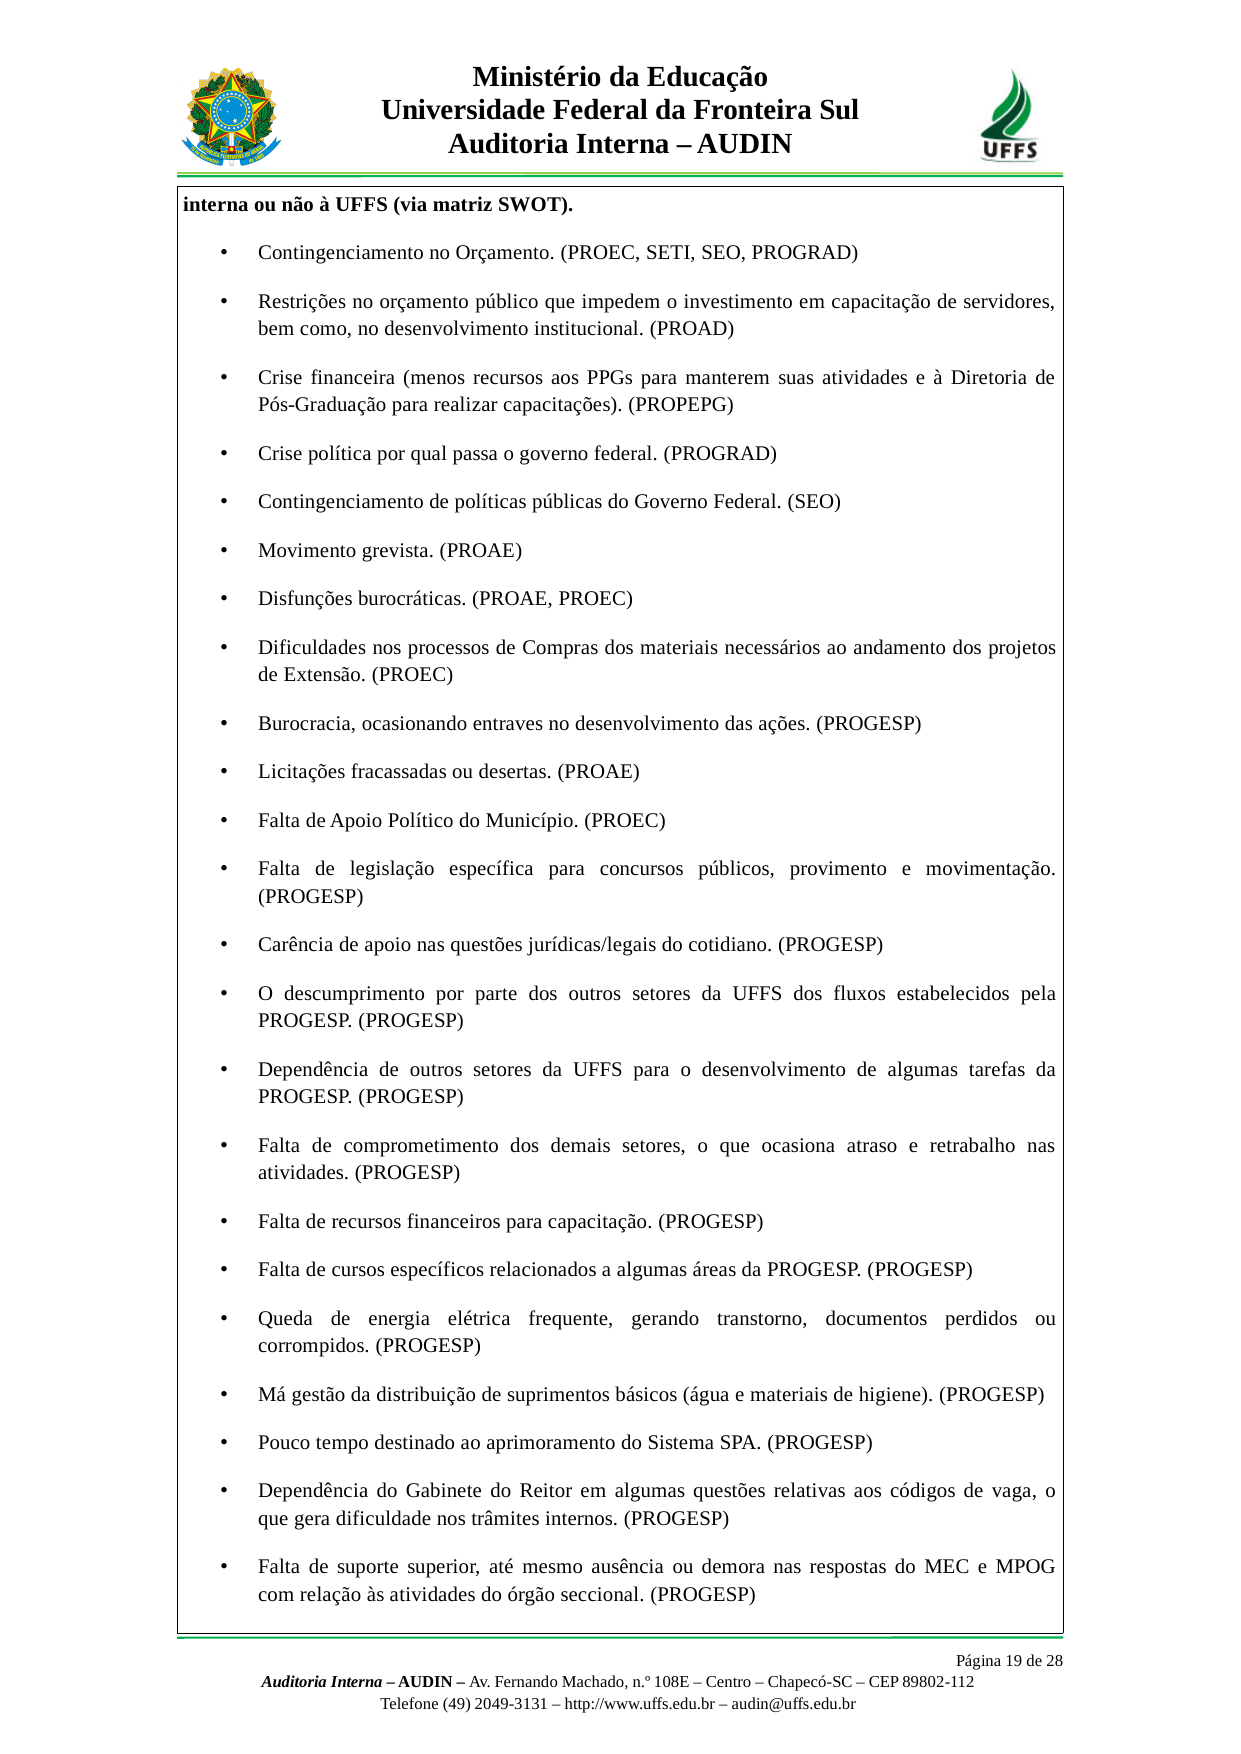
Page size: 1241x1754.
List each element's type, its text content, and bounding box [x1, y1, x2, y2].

table_cell A maioria dos avaliadores concorda parcialmente ou totalmente que é prática da unidade o diagnóstico dos riscos (de origem interna ou externa) envolvidos nos seus processos estratégicos, bem como a identificação da probabilidade de ocorrência desses riscos e a consequente adoção de medidas para mitigá-los, ou seja, a afirmativa é observada na UFFS em sua maioria ou integralmente. Porém, alguns avaliadores não concordam parcialmente, ou seja, entendem que a afirmativa é observada na minoria. A maioria dos avaliadores concorda parcialmente ou totalmente que é prática da unidade a definição de níveis operacionais, de informação e de conformidade que podem ser assumidos pelos diversos níveis de gestão, ou seja, a afirmativa é observada na UFFS em sua maioria ou integralmente. Porém, alguns avaliadores não concordam parcialmente, ou seja, entendem que a afirmativa é observada na minoria. Apesar da maioria dos avaliadores concordar parcialmente que a avaliação de riscos é feita de forma contínua, de modo a identificar mudanças no perfil de risco da UFFS, ocasionadas por transformações nos ambientes interno e externo, ou seja, a afirmativa é observada na UFFS em sua maioria; vários avaliadores não concordam parcialmente, ou seja, entendem que a afirmativa é observada na minoria. Metade dos avaliadores concorda parcialmente ou totalmente que os riscos identificados são mensurados e classificados de modo a serem tratados em uma escala de prioridades e a gerar informações úteis à tomada de decisão, ou seja, a afirmativa é observada na UFFS em sua maioria ou integralmente. Porém, metade dos avaliadores não concordam parcialmente, ou seja, entendem que a afirmativa é observada na minoria. A maioria dos avaliadores concorda parcialmente ou totalmente que não há ocorrência de fraudes e perdas que sejam decorrentes de fragilidades nos processos internos da unidade e que na ocorrência de fraudes e desvios, é prática da unidade instaurar sindicância para apurar responsabilidades e exigir eventuais ressarcimentos, ou seja, que as afirmativas são observadas na UFFS em sua maioria ou integralmente. Todos os avaliadores concordam totalmente que há normas ou regulamento para as atividades de guarda, estoque e inventário de bens e valores de responsabilidade da UFFS. Fatores Positivos, Fatores Internos a cada Pró-Reitoria ou Secretaria Especial, considerado por elas como forças (via matriz SWOT) Procedimentos e Normativos internos. (PROAD, PROGESP, PROGRAD, PROPEPG) Possuímos Instrução Normativa que instrui e regula os procedimentos de aquisição de materiais de laboratórios e áreas experimentais, conforme preconiza a legislação vigente. (SELAB) Temos regimento e instrução normativa que regulam o uso e o funcionamento de laboratórios e áreas experimentais, além de um manual de segurança. (SELAB) Trabalho em equipe. (PROPEPG) Comprometimento, determinação e esforço da equipe em executar as tarefas de maneira eficiente e eficaz, sempre buscando o aprimoramento. (PROGESP; PROAD) Aprimoramento dos fluxos existentes e a gestão dos controles internos. (PROAD) Amadurecimento institucional quanto às rotinas administrativas e importância da padronização e controle dos fluxos e processos. (PROAD) Definição dos fluxos, através do Manual do Servidor, em constante atualização. (PROGESP) Credibilidade nas ações. (PROAE) Organograma bem estruturado. (PROAE) Bom ambiente de trabalho, motivação. (PROAE) Qualificação profissional dos servidores. (PROAE, PROEC, PROGESP, PROGRAD, SEO) Pesquisas constantes por informações para atendimento das demandas (leis, decretos etc.). (PROPEPG) Realização de capacitações acerca dos procedimentos de pedidos de compra e fiscalização de contratos. (SELAB) Relacionamento com gestão (Reitoria) e SAE's (campi). (PROAE) Recursos financeiros disponíveis. (PROEC) Imagem institucional. (PROEC) Comunicação Interna. (PROEC) Convênios com a Iniciativa Privada. (PROEC) Interação com a Comunidade Externa. (PROEC) Regularidade dos Editais. (PROEC) Políticas definidas de Extensão e Cultura. (PROEC) Servidores com formação superior ao exigido para o cargo. (PROGESP) Equipe proativa, que busca atualizar-se da legislação, bem como de bons exemplos em outras IFES - instalação de fluxos, processos e controles, por exemplo: normativas, manuais, desenvolvimento de ferramentas para monitoramento de atividades. (PROGESP) Móveis e equipamentos de qualidade, proporcionando conforto e segurança. (PROGESP) Relacionamento interpessoal. (PROPEPG; PROGESP) Uso do e-mail institucional como ferramenta para resolver pendências mais rapidamente. (PROGESP) A atuação em conformidade com a legislação vigente, proporcionando segurança. (PROGESP) Adoção da Campanha de Pausas, possibilitando bem-estar físico e mental e melhor relacionamento interpessoal. (PROGESP) Criação do Sistema SPA (sistema interno da PROGESP), que veio automatizar algumas das atividades. (PROGESP) Zelo pela transparência das informações produzidas. (PROGESP) Gestão participativa. (PROGESP) Busca contínua pelo aprimoramento dos processos. (PROGESP) Organização, controle e avaliação das atividades internas. (PROGESP) Estabelecimento de políticas de desenvolvimento inovadoras. (PLEDUCA). (PROGESP) Boa qualidade no serviço executado. (PROGESP) Porta de entrada de novos servidores, o que possibilita contato direto com cada um. (PROGESP) Boa comunicação. (PROGESP) Segregação de atividades e responsabilidades entre os diversos níveis hierárquicos da Pró-Reitoria (Pró-Reitor, diretorias, coordenações acadêmicas, coordenações de cursos, secretarias acadêmicas). (PROGRAD) Eficiência e eficácia no atendimento ao público, resolução de conflitos e encaminhamento de soluções aos riscos e eventos adversos. (PROPEPG) Cumprimento rigoroso das normativas internas e externas e organicidade no encaminhamento e guarda de processos e documentos. (PROPEPG) Experiência da atual gestão da PROPEPG nas áreas da pesquisa e da pós-graduação, minimizando riscos e fortalecendo a estrutura administrativa. (PROPEPG) Criação e implementação dos principais documentos norteadores da Pesquisa, da Inovação, da Pós-Graduação e Produção Científica: Política de Pesquisa (Resolução nº 6/2013-CONSUNI/CPPG), Política de Pós-Graduação (Resolução nº 7/2013-CONSUNI/CPPG), Regulamento da Pesquisa (Resolução nº 1/2013-CONSUNI/CPPG), Regulamento da Pós-Graduação (Resolução Nº 2/2012-CONSUNI-CPPG), Política de Periódicos Científicos (Resolução nº 5/2014-CONSUNI/CPPG), Regulamento do Portal de Periódicos Eletrônicos (Resolução nº 6/2014-CONSUNI/CPPG), Política de Inovação (Resolução nº 9/2014-CONSUNI/CPPG), Editora UFFS (Resolução nº 4/2013-CONSUNI/CPPG). (PROPEPG) Pareceres rigorosos nos projetos e atividades de cursos e de programas de pós-graduação. (PROPEPG) Desenvolvimento, junto à SETI, do Sistema de Gestão de Pós (SGP), que é a ferramenta base de suporte e controle aos cursos e programas de pós-graduação. (PROPEPG) Coordenação, acompanhamento e assessoria na criação e implementação dos programas de pós-graduação. (PROPEPG) Contratação da Plataforma Experta para gerenciamento de Currículo Lattes dos docentes da UFFS. (PROPEPG) Criação do Núcleo de Inovação Tecnológica e Social da UFFS para gerenciamento dos projetos de Inovação Tecnológica, transferência tecnológica, patentes, etc. (PROPEPG) Organização de uma metodologia própria para desenvolver a primeira parte do trabalho de análise e melhoria de processos no âmbito da UFFS. (PROPLAN) Alinhamento entre o Planejamento e a Programação orçamentária. (PROPLAN) Otimização dos gastos orçamentários com o estabelecimento do cronograma de encerramento. (PROPLAN) Constante atualização e publicização, no site da UFFS, das informações institucionais (organogramas e estruturas). (PROPLAN) Estrutura Organizacional funciona de maneira eficaz. (SEO) Implantação física dos campi planejada, com os principais projetos e obras concluídos. (SEO) Realização de Audiências Públicas e participação dos futuros usuários nas etapas de elaboração de projetos das edificações de obras demandadas. (SEO) Adequação e resiliência da equipe às novas demandas. (SEO) Atendimento de TIC, via sistema, para toda a instituição. (SETI) Controle da tramitação e busca de documentos e controle de processos. (SETI) Qualidade e quantidade de equipamentos de TIC. (SETI) Equipe pró-ativa, colaborativa, empenhada, com bom conhecimento técnico, alta capacidade de aprendizado. (SETI) Autonomia nas decisões de TIC e diálogo com a gestão da universidade. (SETI) Possibilidade de reuniões remotas por meio de videoconferência. (SETI) Economicidade em telefonia através do serviço fone@RNP. (SETI) Sistema acadêmico integrado e de desenvolvimento próprio. (SETI) Comitê Gestor de TI implantado. (SETI) Autonomia no planejamento e na execução de projetos. (SETI) Funções gerenciais com pessoas do quadro efetivo. (SETI) Processo de desenvolvimento de Software instituído, baseados em boas praticas de software apontadas pelo SISP. (SETI) Utilização de Software livre. (SETI) Interação com docentes e discentes dos cursos de computação. (SETI) Fatores Positivos, externos a cada Pró-Reitoria ou Secretaria Especial, considerados por elas como oportunidades – neste caso podendo ser externa à Pró-Reitoria ou Secretaria Especial, mas interna ou não à UFFS (via matriz SWOT). Investimentos em cursos de aperfeiçoamento e troca de experiências entre servidores da UFFS e de outras instituições. (PROAD) Possibilidade de aumento da equipe com adequação ao volume de trabalho existente. (PROAD) Recursos PNAES, Apoio do CONSUNI e demais órgãos institucionais. (PROAE) Políticas Públicas. (PROAE) Programa Bolsa Permanência. (PROAE) Participação no FONAPRACE. (PROAE) Novos Projetos de Extensão e Cultura. (PROEC) Parcerias com outras Instituições. (PROEC) Captação de Recursos Externos para execução de Projetos de Extensão e Cultura. (PROEC) Sistemas de Gerenciamento de Projetos. (PROEC) Bom relacionamento e apoio na resolução dos problemas por parte das chefias superiores. (PROGESP) Previsão de mudança para outro espaço físico, o que melhorará o desenvolvimento e a qualidade do trabalho. (PROGESP) Auxílio do setor de Tecnologia da Informação para desenvolver o Sistema SPA. (PROGESP) Implementação de sistemas de informação integrados – em rede com o SIAPE. (PROGESP) Instalação de dinâmicas Cooperativas entre as IFES. (PROGESP) Aperfeiçoamento da Rede de Escolas de Governo. (PROGESP) Instalação de uma política de dimensionamento de pessoal na Universidade (equilíbrio na distribuição da força de trabalho entre os setores). (PROGESP) Participação no Fórum Nacional de Pró-Reitores de Gestão de Pessoas (Forgepe), nas diversas câmaras temáticas. (PROGESP) A Rede de Multiplicadores do MPOG com atuação contínua, com a oferta de novas turmas para todos os órgãos. (PROGESP) Moodle – EAD (envolvimento com outros setores) para capacitação dos servidores. (PROGESP) Instalação de uma política de distribuição orçamentária dentro da UFFS. (PROGESP) Instalação de fluxos e interfaces padronizados entre as áreas do Planejamento, Compras, Administração e Gestão de Pessoas. (PROGESP) Criação de carreiras transversais em cargos únicos – com classes, níveis e promoções, por exemplo. (PROGESP) Possibilidade de aprendizado a partir de boas práticas e informações de outras IFES e Unidades SIASS. (PROGESP) Reconhecimento de outros órgãos pelo bom trabalho desempenhado na Unidade SIASS. (PROGESP) Investimento na educação através de recursos do pré-sal. (PROGESP) Expansão dos investimentos do governo na área de TI. (PROGESP) Legislação e normativas que facilitam o trabalho na área da saúde e segurança do trabalho. (PROGESP) Capacitações. (PROGESP) Melhoria da qualidade do atendimento perante os colegas de setores externos. (PROGESP) Melhoria da imagem junto aos demais servidores da instituição. (PROGESP) Vinculação das Assessorias de Gestão de Pessoas à PROGESP. (PROGESP) Ingresso de novos servidores. (PROGESP) Descentralização de atividades para os campi. (PROGESP) Restruturação de funções. (PROGESP) Existência de legislação e sistema de regulação que orientam o trabalho da Pró-Reitoria. (PROGRAD) Demanda de vagas na graduação ainda é superior à oferta de vagas. (PROGRAD) Percepção da sociedade da importância da educação superior. (PROGRAD) Políticas públicas de financiamento de programas relacionados às atividades da Pró-Reitoria (PIBID, PET, Ação 20 RJ, etc.). (PROGRAD) Estrutura física da universidade. (PROGRAD) Pró-Reitor participa, na condição de Secretário-executivo, das atividades do Fórum de Pró-Reitores de Pós-Graduação e Pesquisa (FOPROP), fortalecendo o vínculo da UFFS com as instituições nacionais de fomento à pesquisa e à pós-graduação. (PROPEPG) Apoio da Reitoria da UFFS para o atingimento de objetivos e metas da pesquisa e pós-graduação, através do repasse de recursos financeiros, suporte nas atividades de planejamento, administração, serviços de TI, gestão de pessoas e atendimento integral e parcial às solicitações da PROPEPG. (PROPEPG) Dedicação do corpo docente da instituição na criação, implementação e consolidação dos programas de pós-graduação da UFFS e na realização de cursos de pós-graduação lato sensu, mesmo sem o apoio de agências de fomento. (PROPEPG) Presença do Comitê Assessor de Pesquisa (CAP) como instância consultiva da PROPEPG. (PROPEPG) Financiamento dos cursos e programas de pós-graduação via recursos da CAPES, FNDE, bolsas de estudos aos programas de pós-graduação pelas agências de fomento (FAPESC, FAPERGS e CAPES). (PROPEPG) Financiamento de bolsas para Professores Visitantes Sênior, via CAPES. (PROPEPG) Escassez de cursos e programas de pós-graduação nas diversas áreas do conhecimento, de acordo com as assimetrias estabelecidas pela CAPES, na região de abrangência da UFFS. (PROPEPG) Fomentos de projetos de pesquisa pelas Fundações de Amparo à Pesquisa Estaduais e CNPq. (PROPEPG) Concessão de cotas institucionais de bolsa de Iniciação Científica (IC) e Iniciação Tecnológica (IT) pelas Fundações de Amparo a Pesquisa Estaduais e CNPq. (PROPEPG) Aprovação de projetos para melhoria de infraestrutura de pesquisa no CT-Infra/FINEP. (PROPEPG) Criação de fluxos importantes para a pesquisa, pelas Pró-Reitorias meio (ex. fluxo para importação de materiais de pesquisa, organização de compra de materiais de pesquisa em pregões). (PROPEPG) Presença de convênios de pesquisa entre a UFFS e outras Universidades no Brasil e Exterior. (PROPEPG) Presença de convênios específicos de fomento a pesquisa entre a UFFS e Fundações de Amparo a Pesquisa. (PROPEPG) Integração dos trabalhos DAES/CPA, tendo em vista que assim, foi possível conduzir de maneira tranquila os processos de consulta à comunidade acadêmica para avaliação dos cursos, da instituição e para elaboração do relatório de Autoavaliação da CPA. (PROPLAN) 179 servidores, de diversos setores da UFFS, participaram das oficinas de análise e melhoria de processos, recebendo capacitação para desenvolvimento do trabalho. (PROPLAN) Capacitação dos articuladores de convênios. (PROPLAN) Esclarecimento aos órgãos internos da UFFS, referente ao orçamento anual da Instituição. (PROPLAN) Aprovação da prestação de contas por órgãos de controle interno e externo. (PROPLAN) Capacitação de usuários do Suprimento de Fundos. (PROPLAN) Os fluxos de trabalho da SELAB estão pautados na descentralização. Há uma divisão de tarefas, claramente definidas, entre a SELAB (órgão da Reitoria) e as CLAB´s e as CAAEX´s (nos campi). (SELAB) Servidores cursando Pós-Graduação. (SEO) Encaminhamento de Projetos para obter recursos para construção de obras através de outros Ministérios e também de Programas do Governo. (SEO) Comprometimento e apoio da Direção da instituição. (SEO) Recursos volumosos no período pró tempore. (SEO) Lideranças políticas e alinhamentos. (SEO) A RNP disponibiliza serviços para instituições primarias. (SETI) Estrategia Geral de Tecnologia da informação, publicada pela SLTI, que promove o fortalecimento da estrutura de TIC dos órgãos integrantes do SISP. (SETI) Projetos colaborativos com outros órgãos ou entidades. (SETI) Instituição em processo de implantação. (SETI) Capacitações gratuitas disponibilizadas por esferas/instâncias do governo. (SETI) Governo está fortalecendo a cobrança em cima da governança de TI. (SETI) Fatores Negativos, internos a cada Pró-Reitoria ou Secretaria Especial, considerado por elas como fraquezas (via matriz SWOT). Inexperiência institucional em relação ao planejamento, bem como necessidade de atendimento de demandas urgentes e excepcionais. (PROAD) Quantitativo de Recursos Humanos insuficientes, gerando acumulo de trabalho, períodos de sobrecarga, dificultando o aperfeiçoamento dos processos e controles internos. (PROEC, PROAD, PROGESP, PROGRAD, PROPEPG, SEO) Rotatividade de servidores. (SEO) Ausência de profissionais para representar todas as áreas de conhecimento – em outras palavras, a SELAB atende a demandas de todas as áreas de conhecimento, porém, só possui corpo técnico para representar algumas delas. (SELAB) Ausência de conhecimento, por parte dos servidores, da legislação e rotinas da Administração Pública, bem como dos normativos internos. (PROAD) Ausência de sistemas de gestão que forneçam maiores informações (nível operacional e gerencial) para a tomada de decisão. (PROAD, PROGESP, SETI) Ausência de um software de gestão para as atividades da Diretoria de Pesquisa. (PROPEPG) Falta de software de gerenciamento de projetos. (PROEC) Falta de softwares/ferramentas para auxiliar na elaboração de projetos (orçamentos) e no controle da fiscalização das obras. (SEO) Ausência de definições claras das atribuições dos setores, autonomia e hierarquia institucional, principalmente em relação aos Campi da UFFS. (PROAD) Inexistência de Sistema de Gerenciamento da assistência estudantil. (PROAE) Divulgação das atividades da PROAE na comunidade acadêmica, fluxogramas. (PROAE) Mapeamento de processos ainda não foi discutido no setor. (PROAE) Mapeamento de riscos não formalizado. (PROAE) Dificuldades no planejamento e execução de determinadas ações. (PROEC) Estrutura Física insuficiente. (PROEC) Ambiente sem ventilação, com muitos ruídos externos, atrapalhando a concentração, além de espaço físico da sala reduzido, dificultando a mobilidade e conforto e, por vezes, o atendimento ao público. Ainda, espaço físico inapropriado para o número de servidores, volume de materiais, documentos e patrimônios. (PROGESP) Escassez de Recursos Financeiros para desenvolvimento da Arte e Cultura. (PROEC) Restrições orçamentárias para participação de mais de um servidor por evento. (PROGESP) Falta de recursos para desenvolvimento de ações e programas de promoção à saúde dos servidores. (PROGESP) Dificuldades de conseguir professores colaboradores para avaliar os projetos. (PROEC) Dificuldade em conseguir fazer cumprir os prazos dos editais de Extensão e Cultura gerando pendências. (PROEC) Localização: Muita distância entre os campi. (PROEC) Dificuldades em conseguir professores colaboradores para a Cultura nos campi. (PROEC) Falta de segurança nas informações por serem produzidas de forma manual. (PROGESP) Necessidade de controles paralelos por meio de planilhas, ocasionada pela falta confiabilidade nas informações dos sistemas existentes. (PROGESP) Rotatividade de servidores. (PROGESP) Falta de um profissional responsável por avaliar e acompanhar as questões relacionadas à ergonomia. (PROGESP) Excesso de demanda de trabalho. (PROGESP) Diversidade de atividades/demandas. (PROGESP) Complexidade crescente das atividades, com a necessidade de especialização dos servidores dentro das unidades da PROGESP, inviabilizando em determinados níveis o apoio entre setores. (PROGESP) Falta de capacitação nas questões de natureza jurídica. (PROGESP) Falta de capacitação para as Assessorias de Gestão de Pessoas. (PROGESP) Falta de banco de instrutores internos. (PROGESP) Falta de controle das capacitações externas. (PROGESP) Participação excessiva dos servidores em atividades alheias à PROGESP. (PROGESP) Falta de um programa de vigilância dos ambientes de trabalho. (PROGESP) Não implantação da CISSP (Comissão Interna de Saúde do Servidor Público). (PROGESP) Falta de assessoramento jurídico ligado diretamente à PROGESP para atender as demandas desta. (PROGESP) Chefias passam muito tempo em atividades operacionais. (PROGESP) Falta de feedback. (PROGESP) Falta de aperfeiçoamento dos procedimentos internos. (PROGESP) Ausência de rotina de avaliação de processos e de resultados. (PROGRAD) Falta de planejamento de médio e longo prazo. (PROGRAD) Ausência de mapeamento de processos e procedimentos. (PROGRAD) Leiaute inadequado, sendo necessário espaço reservado para reuniões e assuntos que necessitam de certo sigilo, para leituras e avaliação de propostas e projetos e salas individualizadas às Diretorias de Pesquisa e Pós-Graduação, NITS e Comitê de Ética em Pesquisa (CEP). (PROPEPG) Diretores precisam dividir as horas de trabalho entre a gestão e a docência. (PROPEPG) Necessidade de institucionalização de outros fluxos e processos da pós-graduação (ex. guia de procedimentos acadêmicos). (PROPEPG) Demora no processo de revisão e atualização das normativas da pesquisa e pós-graduação. (PROPEPG) Necessidade de capacitação dos servidores da PROPEPG. (PROPEPG) As diversas solicitações de informações e formas de controle das ações nas estruturas administrativas, dificulta a sistematização da Ferramenta UFFS Gerencial. (PROPLAN) Vários setores ainda não seguem o fluxo estabelecido pela IN 003/2013-PROPLAN, havendo dificuldades no acompanhamento e atualização das informações institucionais. (PROPLAN) Dificuldade de afastamento para as visitas técnicas versus demandas da Diretoria de Orçamento. (PROPLAN) Ausência de Servidores em razão de estarem frequentando cursos de qualificação/Pós-Graduação. (SEO) Equipe de fiscalização das obras dos campi vinculada hierarquicamente à Direção do campus. (SEO) Processos não documentados. (SETI) Falta de um processo formal de segurança de TI. (SETI) Gestão de projetos de TI insuficiente. (SETI) Instituição em processo de implantação. (SETI) A falta de plano desastre e recuperação. (SETI) Divulgação ineficiente dos serviços oferecidos pela SETI. (SETI) Governança de TI parcialmente implementado. (SETI) Falta de processo de ambientação para novos servidores. (SETI) Ausência de políticas e normas formalizadas. (SETI) Ausência de integração entre alguns sistemas. (SETI) Fluxos não mapeados. (SETI) Fragilidade na segurança do datacenter. (SETI) Não existem sistemas específicos para apoio de decisões (B.I). (SETI) Fatores Negativos, externos a cada Pró-Reitoria ou Secretaria Especial, considerado por elas como ameaças – neste caso podendo ser externa à Pró-Reitoria ou Secretaria Especial, mas interna ou não à UFFS (via matriz SWOT). Contingenciamento no Orçamento. (PROEC, SETI, SEO, PROGRAD) Restrições no orçamento público que impedem o investimento em capacitação de servidores, bem como, no desenvolvimento institucional. (PROAD) Crise financeira (menos recursos aos PPGs para manterem suas atividades e à Diretoria de Pós-Graduação para realizar capacitações). (PROPEPG) Crise política por qual passa o governo federal. (PROGRAD) Contingenciamento de políticas públicas do Governo Federal. (SEO) Movimento grevista. (PROAE) Disfunções burocráticas. (PROAE, PROEC) Dificuldades nos processos de Compras dos materiais necessários ao andamento dos projetos de Extensão. (PROEC) Burocracia, ocasionando entraves no desenvolvimento das ações. (PROGESP) Licitações fracassadas ou desertas. (PROAE) Falta de Apoio Político do Município. (PROEC) Falta de legislação específica para concursos públicos, provimento e movimentação. (PROGESP) Carência de apoio nas questões jurídicas/legais do cotidiano. (PROGESP) O descumprimento por parte dos outros setores da UFFS dos fluxos estabelecidos pela PROGESP. (PROGESP) Dependência de outros setores da UFFS para o desenvolvimento de algumas tarefas da PROGESP. (PROGESP) Falta de comprometimento dos demais setores, o que ocasiona atraso e retrabalho nas atividades. (PROGESP) Falta de recursos financeiros para capacitação. (PROGESP) Falta de cursos específicos relacionados a algumas áreas da PROGESP. (PROGESP) Queda de energia elétrica frequente, gerando transtorno, documentos perdidos ou corrompidos. (PROGESP) Má gestão da distribuição de suprimentos básicos (água e materiais de higiene). (PROGESP) Pouco tempo destinado ao aprimoramento do Sistema SPA. (PROGESP) Dependência do Gabinete do Reitor em algumas questões relativas aos códigos de vaga, o que gera dificuldade nos trâmites internos. (PROGESP) Falta de suporte superior, até mesmo ausência ou demora nas respostas do MEC e MPOG com relação às atividades do órgão seccional. (PROGESP) Falta de atualizações nas legislações, por exemplo: Decreto 5.707, 5.824, 5825, Portaria MEC nº 9/2006, dentre outras. (PROGESP) Falta de regulamentação para avaliações de desempenho para a carreira técnico-administrativa. (PROGESP) Subjetividade das normatizações existentes, o que só faz aumentar o trabalho nas IFES, e a existência de tratamentos desiguais. (PROGESP) Morosidade na divulgação e liberação da LOA. (PROGESP) Falta de cooperação entre as IFES (principalmente com relação a sistemas de informação, regulamentações...). (PROGESP) Desativação do Sistema MAPA da ENAP, com o indicativo das capacitações promovidas pelas Escolas de Governo. (PROGESP) Falta de um banco integrado de instrutores externos – servidores federais e escolas de governo. (PROGESP) Falta de uma política de pessoal que diminua o turnover das IFES – Data base. (PROGESP) Política de Avaliação de Desempenho que produza a efetiva avaliação dos servidores. (PROGESP) Infraestrutura insuficiente em algumas cidades sedes dos campi da UFFS. (PROGESP) Atrasos no desenvolvimento/implantação de programas informatizados na área da saúde e segurança do trabalho. (PROGESP) Atual estrutura orgânica dificulta o atendimento da legislação. (PROGESP) Informações não fidedignas nos processos de Adicional Ocupacional recebidos pela Pró-Reitoria. (PROGESP) Dificuldades no relacionamento UFFS X Operadoras/Administradoras de planos de saúde. (PROGESP) Desinteresse dos servidores da UFFS nas atividades promovidas pelos setores da PROGESP. (PROGESP) Falta de comunicação entre setores da PROGESP. (PROGESP) Vasta legislação sobre os mais diversos temas. (PROGESP) Períodos de indisponibilidade do sistema SIAPE. (PROGESP) Pouco prazo para realizar as rotinas da folha de pagamento. (PROGESP) Baixa velocidade da internet. (PROGESP) Falhas na rede interna. (PROGESP) O caráter público da Universidade não é claramente conhecido e percebido pela comunidade. (PROGRAD) Não há clareza, no âmbito da Universidade, sobre a importância do programa de monitorias da Pró-Reitoria. (PROGRAD) Falta de definição do organograma institucional, com a devida segregação de atividades e responsabilidades e, consequente falta de isonomia entre estruturas de mesmo nível hierárquico. (PROGRAD) Falta de planejamento institucional. (PROGRAD) Observância limitada às normativas internas por setores da comunidade acadêmica. (PROPEPG) Corpo docente jovem e em processo de formação, o que limita o desenvolvimento da pesquisa, da tecnologia e da inovação. (PROPEPG) Insuficiente estrutura de apoio para as atividades de pesquisa e de pós-graduação nos campi. (PROPEPG) Número insuficiente de servidores para atuar na Diretoria de Pós-Graduação. (PROPEPG) Desconhecimento dos fluxos internos da pesquisa por parte dos servidores TAE que atuam na pesquisa nos campi. (PROPEPG) Grande rotatividade dos servidores TAE que atuam com gerência diária das atividades de pesquisa nos campi. (PROPEPG) Inexistência do sistema Moodle para a pós-graduação. (PROPEPG) Delegação de atribuições das instâncias meio da instituição à PROPEPG, acumulando atribuições ao razoável número de servidores. (PROPEPG) Não regulamentação da atribuição de horas de pesquisa aos docentes da UFFS. (PROPEPG) Ausência de um sistema de gerenciamento de projetos de pesquisa. (PROPEPG) Número de professores que não desenvolvem atividades de pesquisa na UFFS, inclusive, daqueles que não contam com bolsista de IC ou IT. (PROPEPG) Falta de sistemas de gestão financeira de auxílios para participação em eventos. (PROPEPG) Ausência dos membros do CAP nas reuniões do comitê. (PROPEPG) Não indicação de membros para compor o CAP pelas Direções dos campi e Coordenações Acadêmicas. (PROPEPG) Baixo comprometimento por alguns membros do CAP, nos campi, na condução dos processos internos da pesquisa (Bolsas de IC e IT). (PROPEPG) Redução da equipe devido às necessidades de remanejamento de pessoal. (PROPLAN) Falta de conhecimento técnico e despreparo administrativo de conselheiros que opinam, emitem parecer e deliberam sobre planejamento, orçamento, contabilidade e prestação de contas. (PROPLAN) Servidores em processo de qualificação (cessão de horas) e participação em comissões. (PROPLAN) Por não poder contar com profissionais de todas as áreas do conhecimento, a SELAB precisa muitas vezes confiar diretamente na descrição dos pedidos dos professores solicitantes. Além disso, posterior aos pedidos, na chegada/entrega dos materiais, diante da falta de corpo técnico para todas as áreas, depende da boa fé dos fornecedores e da postura dos professores demandantes na avaliação do material, para subsequente ateste das notas fiscais. A mesma dependência ocorre na fase de aceites nos pregões eletrônicos. (SELAB) Constantes alterações de prioridades no planejamento de projetos e obras da UFFS. (SEO) Constantes solicitações de alteração de projetos, pelos usuários das edificações, na etapa de execução das obras. (SEO) Atrasos nas obras causados por fatores externos à SEO, por exemplo, dificuldades de cumprir o contrato pelas empresas licitantes, intempéries do tempo. (SEO) Atraso de repasse de recursos para pagamento de fornecedores, interferindo na entrega do objeto contratado. (SEO) Dificuldade de contratar empresas licitantes qualificadas para o desenvolvimento de projetos e execução de obras. (SEO) Processos licitatórios de obras e serviços de engenharia frequentemente resultam em Licitações Desertas ou Fracassadas. (SEO) Falta de padronização de procedimentos dos usuários dos setores quanto da utilização do sistema SGPD. (SEO) Tempos reduzidos de Projetos em detrimento de fases internas mais simples; Excesso de Burocracia. (SEO) Dependência de terceiros em serviços essenciais, pela baixa disponibilidade de empresas para prestação de serviços. (SETI) Mudanças no modelo de gestão da educação federal e expansão universitária federal não planejada. (SETI) Evasão de servidores de TI. (SETI) Mudanças na política do Governo Federal. (SETI) Lentidão dos processos licitatórios. (SETI) Lentidão no preenchimento de vagas através de concurso. (SETI) Falta de participação e comprometimento dos demandantes de soluções de TI. (SETI) Falta de informações sobre projetos externos. (SETI) Falta de comunicação e interação entre equipes de TI dos campi e SETI. (SETI) Mudanças nos objetivos estratégicos da instituição e do governo federal. (SETI) Plano de carreira dos cargos da área de TIC estão com valores muito inferiores ao do mercado. (SETI) Falta de capacitações específica para servidores de TI. (SETI) [178, 187, 1063, 1632]
picture [966, 68, 1054, 166]
picture [181, 68, 282, 166]
